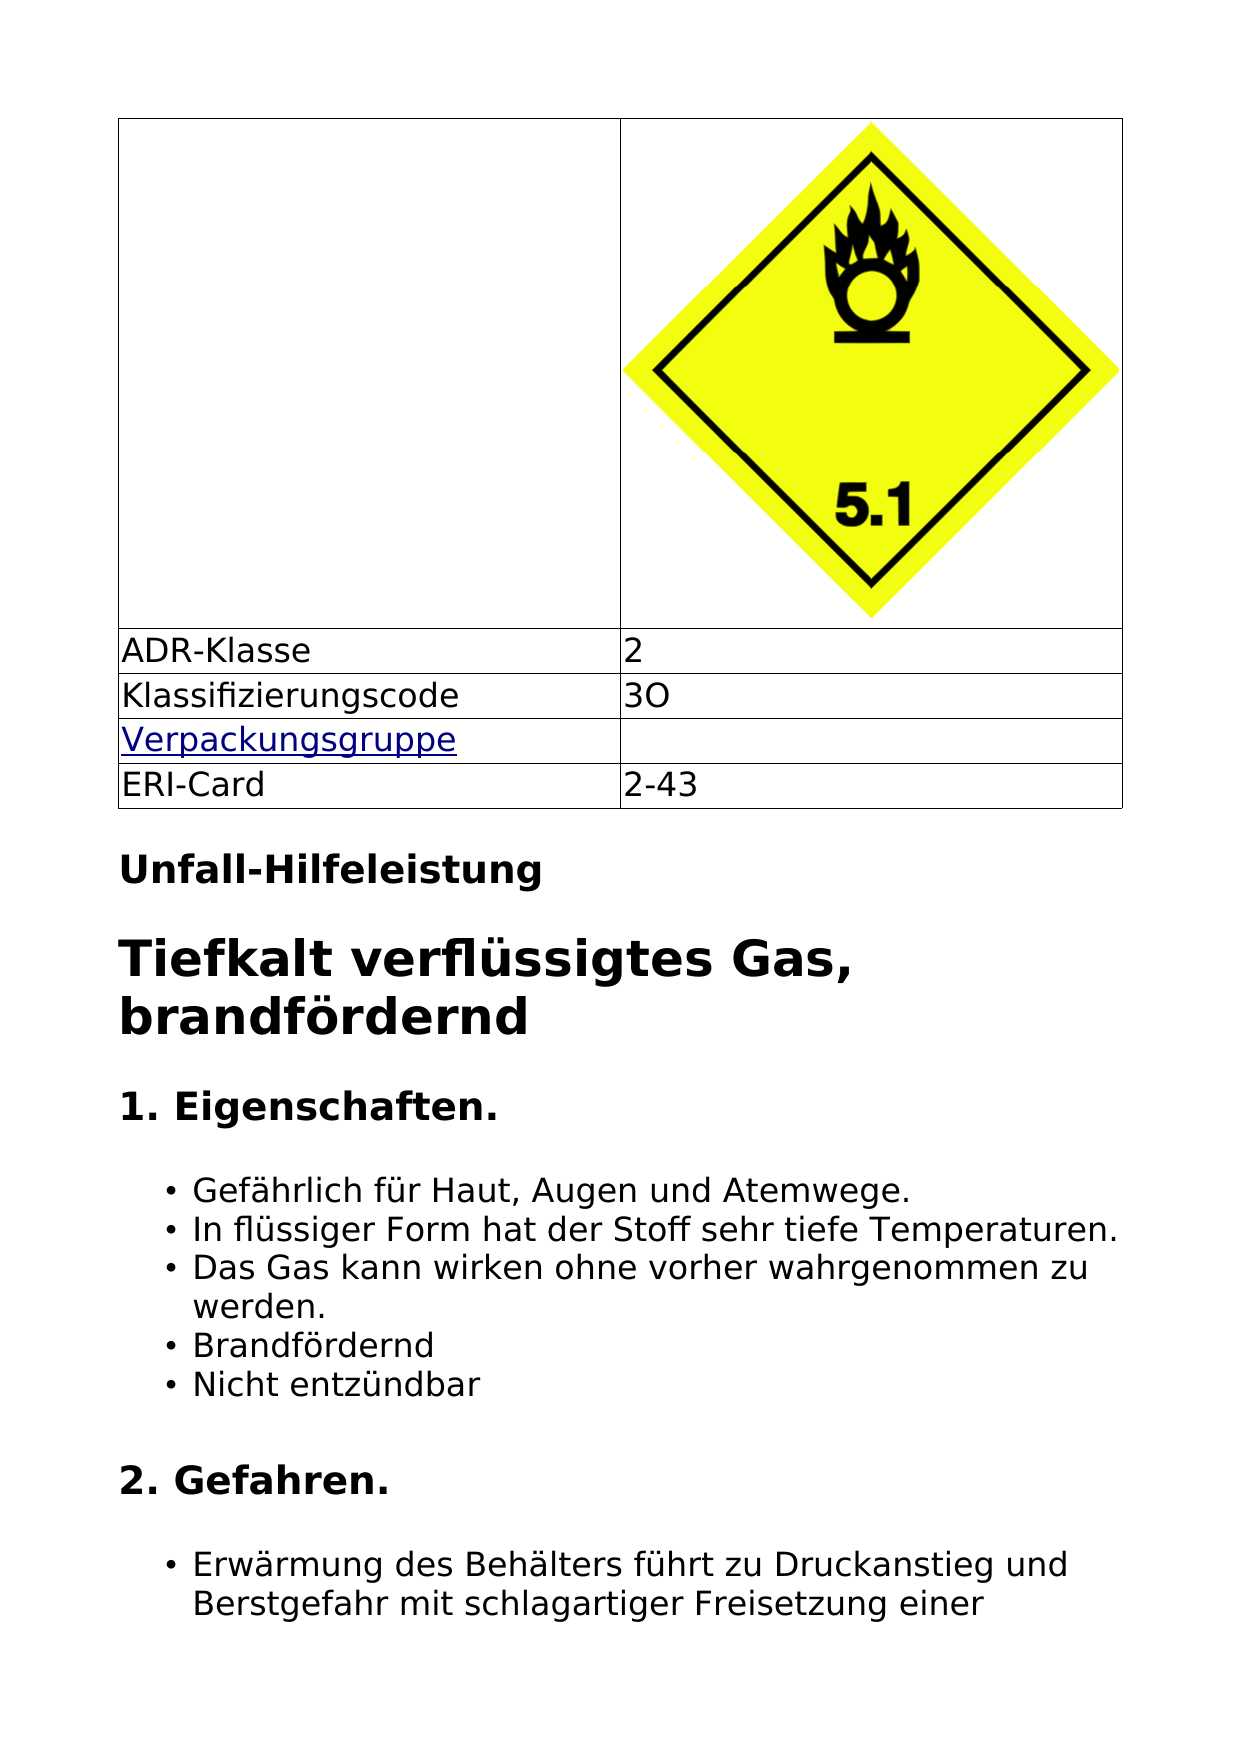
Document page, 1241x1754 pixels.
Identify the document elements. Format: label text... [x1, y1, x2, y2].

table_cell 2 [621, 629, 1122, 673]
list Gefährlich für Haut, Augen und Atemwege. [177, 1171, 1122, 1210]
subtitle 1. Eigenschaften. [118, 1084, 1122, 1129]
list Nicht entzündbar [177, 1365, 1122, 1404]
table_cell 2-43 [621, 764, 1122, 807]
list Das Gas kann wirken ohne vorher wahrgenommen zu werden. [177, 1249, 1122, 1327]
subtitle 2. Gefahren. [118, 1459, 1122, 1504]
subtitle Tiefkalt verflüssigtes Gas, brandfördernd [118, 930, 1122, 1046]
table_cell ADR-Klasse [119, 629, 620, 673]
table_cell Klassifizierungscode [119, 674, 620, 718]
table_cell 3O [621, 674, 1122, 718]
table_cell [621, 719, 1122, 763]
list Erwärmung des Behälters führt zu Druckanstieg und Berstgefahr mit schlagartiger Freisetzung einer [177, 1546, 1122, 1624]
subtitle Unfall-Hilfeleistung [118, 847, 1122, 892]
table_cell ERI-Card [119, 764, 620, 807]
table_cell [119, 119, 620, 628]
table_cell [621, 119, 1122, 628]
table_cell Verpackungsgruppe [119, 719, 620, 763]
picture [622, 121, 1120, 618]
list In flüssiger Form hat der Stoff sehr tiefe Temperaturen. [177, 1210, 1122, 1249]
list Brandfördernd [177, 1327, 1122, 1365]
